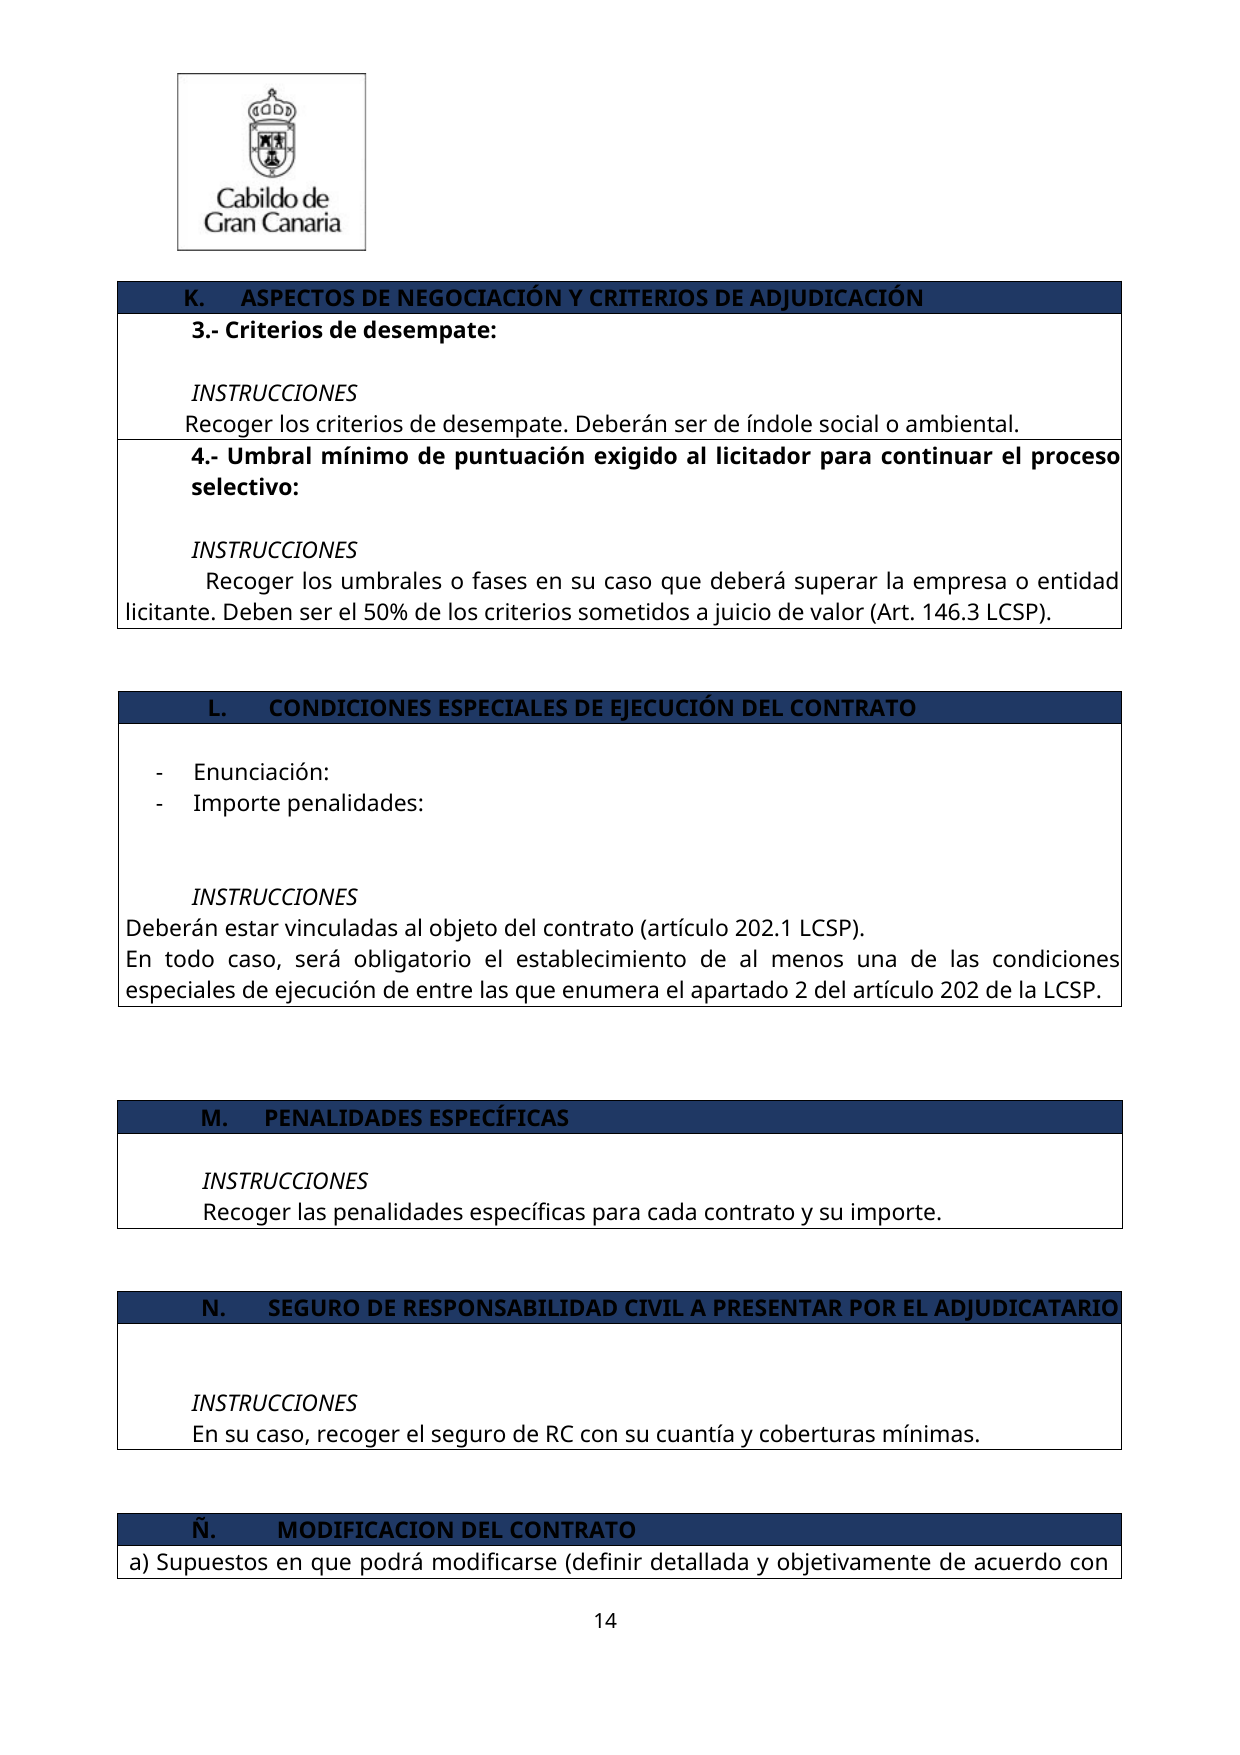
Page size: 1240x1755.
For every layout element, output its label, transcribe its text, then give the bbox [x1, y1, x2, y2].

table_cell INSTRUCCIONES Recoger las penalidades específicas para cada contrato y su importe. [118, 1134, 1122, 1227]
table_cell INSTRUCCIONES En su caso, recoger el seguro de RC con su cuantía y coberturas mínimas. [118, 1324, 1121, 1449]
table_cell 4.- Umbral mínimo de puntuación exigido al licitador para continuar el proceso selectivo: INSTRUCCIONES Recoger los umbrales o fases en su caso que deberá superar la empresa o entidad licitante. Deben ser el 50% de los criterios sometidos a juicio de valor (Art. 146.3 LCSP). [118, 440, 1121, 627]
table_header N. SEGURO DE RESPONSABILIDAD CIVIL A PRESENTAR POR EL ADJUDICATARIO [118, 1292, 1121, 1323]
table_header M. PENALIDADES ESPECÍFICAS [118, 1101, 1122, 1133]
table_cell a) Supuestos en que podrá modificarse (definir detallada y objetivamente de acuerdo con [118, 1546, 1121, 1577]
table_header K. ASPECTOS DE NEGOCIACIÓN Y CRITERIOS DE ADJUDICACIÓN [118, 282, 1121, 313]
table_header Ñ. MODIFICACION DEL CONTRATO [118, 1514, 1121, 1545]
picture [177, 73, 367, 251]
table_cell Enunciación: Importe penalidades: INSTRUCCIONES Deberán estar vinculadas al objeto del contrato (artículo 202.1 LCSP). En todo caso, será obligatorio el establecimiento de al menos una de las condiciones especiales de ejecución de entre las que enumera el apartado 2 del artículo 202 de la LCSP. [119, 724, 1121, 1006]
table_cell 3.- Criterios de desempate: INSTRUCCIONES Recoger los criterios de desempate. Deberán ser de índole social o ambiental. [118, 314, 1121, 439]
table_header L. CONDICIONES ESPECIALES DE EJECUCIÓN DEL CONTRATO [119, 692, 1121, 723]
